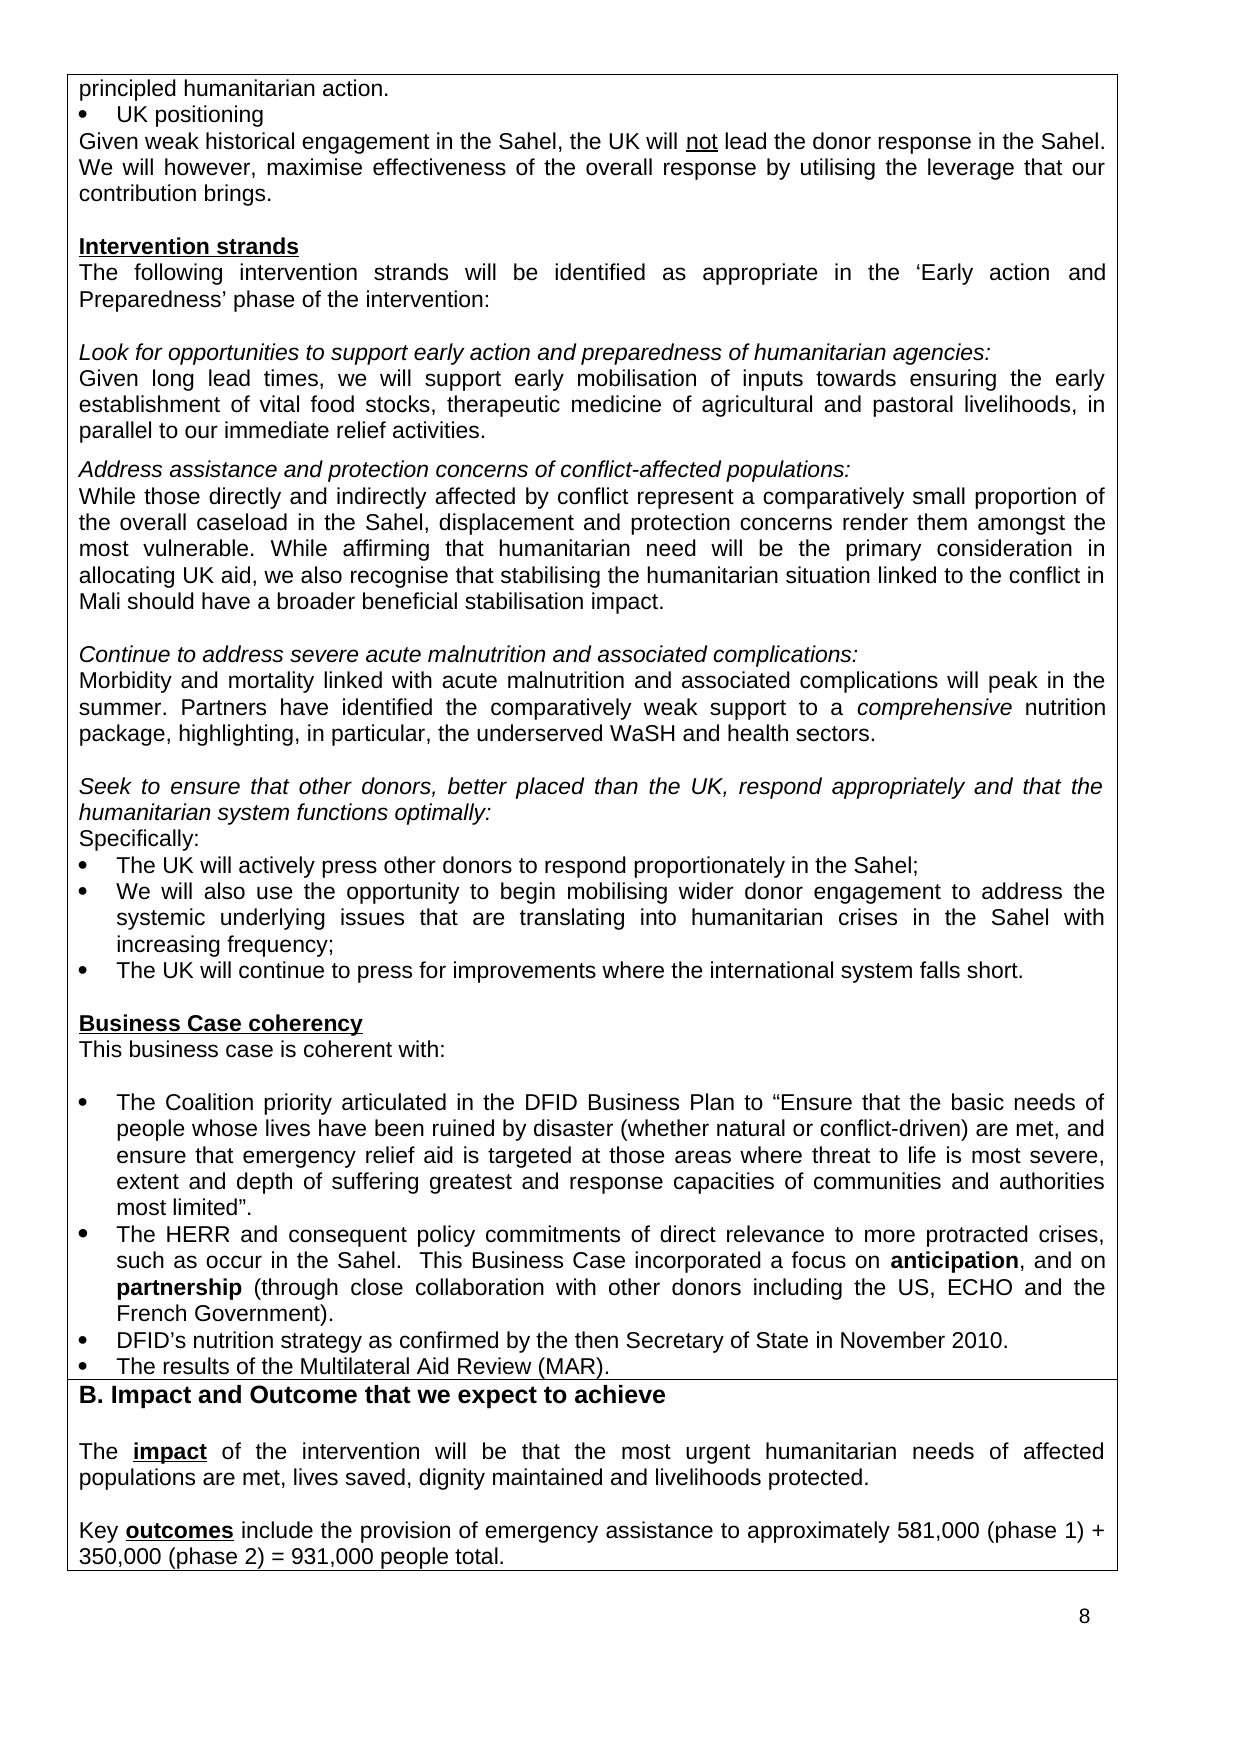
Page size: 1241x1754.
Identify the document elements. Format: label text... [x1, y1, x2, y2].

table_cell B. Impact and Outcome that we expect to achieve The impact of the intervention will be that the most urgent humanitarian needs of affected populations are met, lives saved, dignity maintained and livelihoods protected. Key outcomes include the provision of emergency assistance to approximately 581,000 (phase 1) + 350,000 (phase 2) = 931,000 people total. [68, 1380, 1117, 1569]
table_header principled humanitarian action. UK positioning Given weak historical engagement in the Sahel, the UK will not lead the donor response in the Sahel. We will however, maximise effectiveness of the overall response by utilising the leverage that our contribution brings. Intervention strands The following intervention strands will be identified as appropriate in the ‘Early action and Preparedness’ phase of the intervention: Look for opportunities to support early action and preparedness of humanitarian agencies: Given long lead times, we will support early mobilisation of inputs towards ensuring the early establishment of vital food stocks, therapeutic medicine of agricultural and pastoral livelihoods, in parallel to our immediate relief activities. Address assistance and protection concerns of conflict-affected populations: While those directly and indirectly affected by conflict represent a comparatively small proportion of the overall caseload in the Sahel, displacement and protection concerns render them amongst the most vulnerable. While affirming that humanitarian need will be the primary consideration in allocating UK aid, we also recognise that stabilising the humanitarian situation linked to the conflict in Mali should have a broader beneficial stabilisation impact. Continue to address severe acute malnutrition and associated complications: Morbidity and mortality linked with acute malnutrition and associated complications will peak in the summer. Partners have identified the comparatively weak support to a comprehensive nutrition package, highlighting, in particular, the underserved WaSH and health sectors. Seek to ensure that other donors, better placed than the UK, respond appropriately and that the humanitarian system functions optimally: Specifically: The UK will actively press other donors to respond proportionately in the Sahel; We will also use the opportunity to begin mobilising wider donor engagement to address the systemic underlying issues that are translating into humanitarian crises in the Sahel with increasing frequency; The UK will continue to press for improvements where the international system falls short. Business Case coherency This business case is coherent with: The Coalition priority articulated in the DFID Business Plan to “Ensure that the basic needs of people whose lives have been ruined by disaster (whether natural or conflict-driven) are met, and ensure that emergency relief aid is targeted at those areas where threat to life is most severe, extent and depth of suffering greatest and response capacities of communities and authorities most limited”. The HERR and consequent policy commitments of direct relevance to more protracted crises, such as occur in the Sahel. This Business Case incorporated a focus on anticipation, and on partnership (through close collaboration with other donors including the US, ECHO and the French Government). DFID’s nutrition strategy as confirmed by the then Secretary of State in November 2010. The results of the Multilateral Aid Review (MAR). [68, 75, 1117, 1379]
